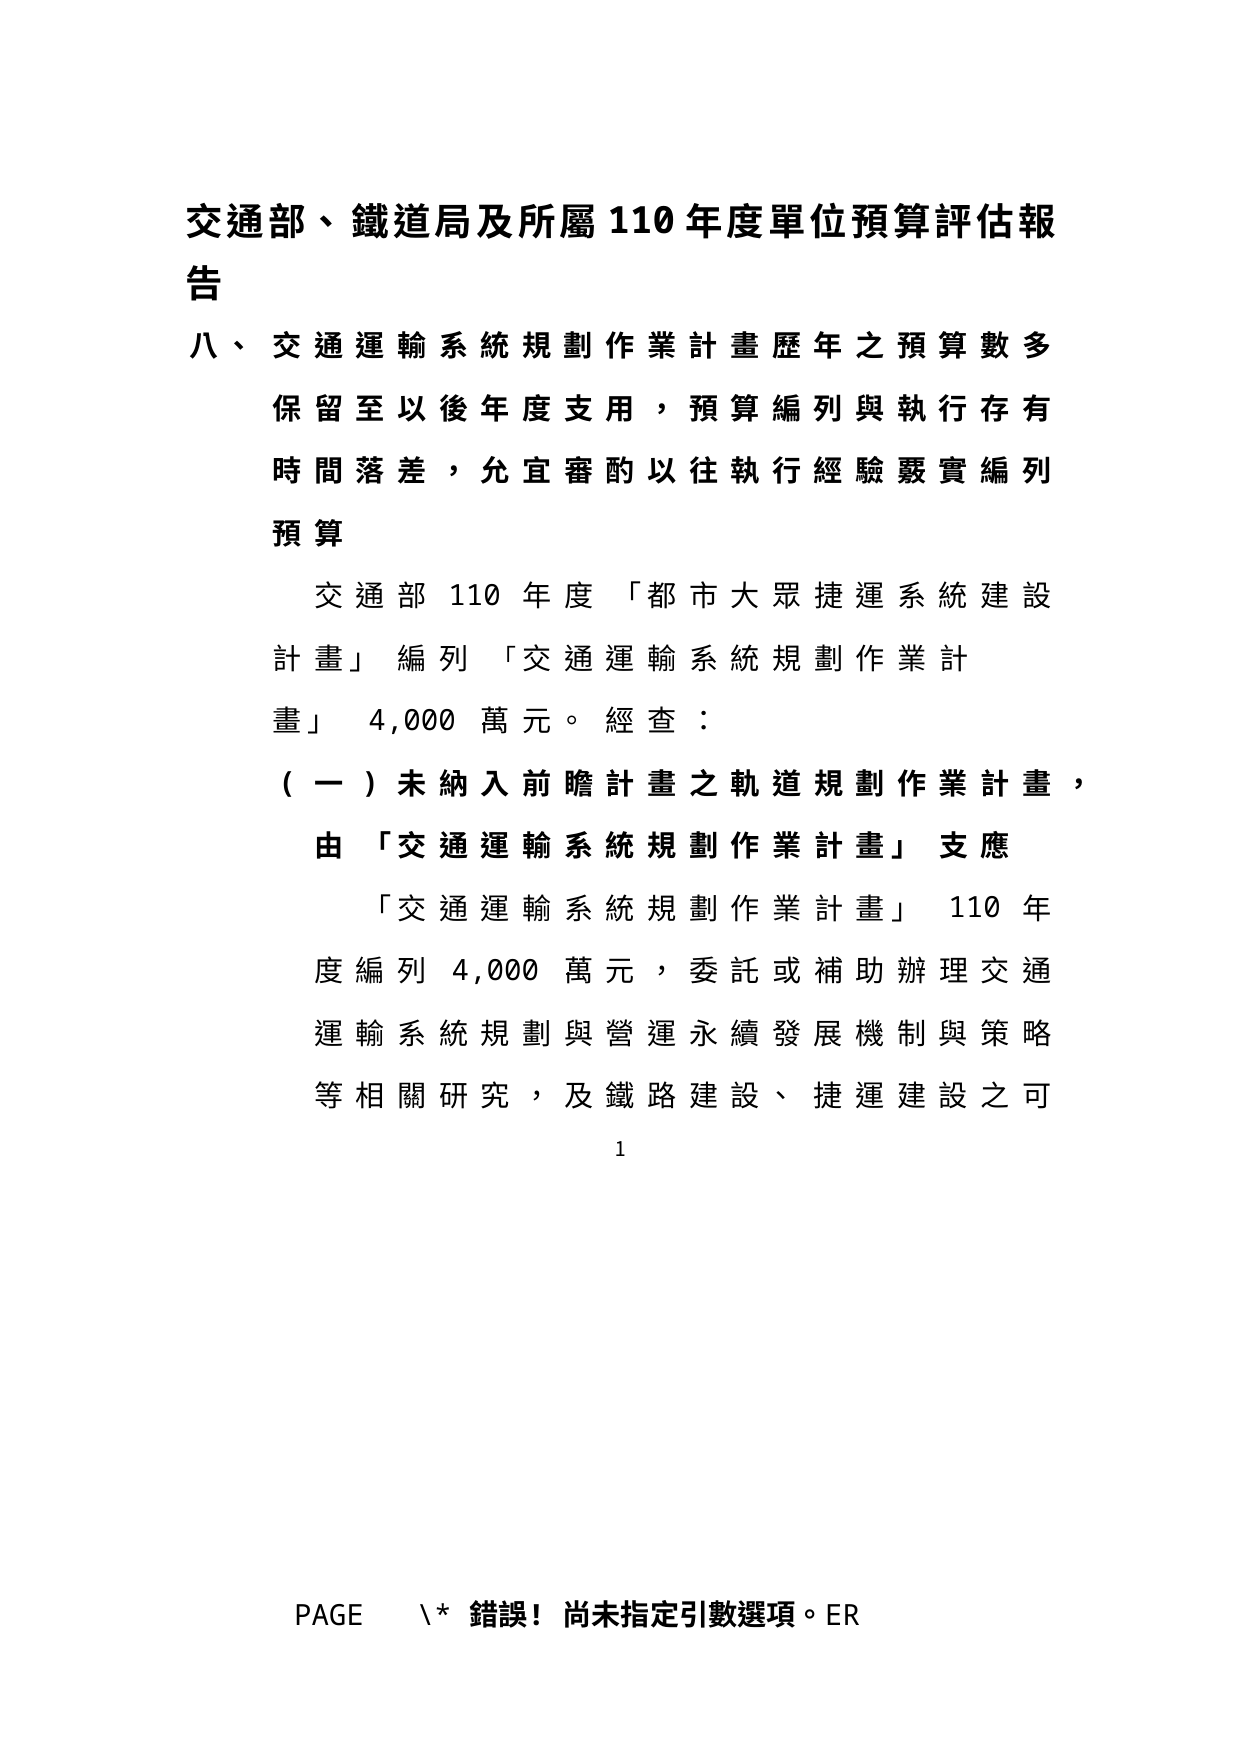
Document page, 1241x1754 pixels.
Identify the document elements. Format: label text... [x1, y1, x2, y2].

text 交通部110年度「都市大眾捷運系統建設計畫」編列「交通運輸系統規劃作業計畫」4,000萬元。經查： [242, 552, 1058, 740]
text 交通部、鐵道局及所屬110年度單位預算評估報告 [183, 177, 1058, 302]
text (一)未納入前瞻計畫之軌道規劃作業計畫，由「交通運輸系統規劃作業計畫」支應 [242, 740, 1058, 865]
text 八、交通運輸系統規劃作業計畫歷年之預算數多保留至以後年度支用，預算編列與執行存有時間落差，允宜審酌以往執行經驗覈實編列預算 [183, 302, 1058, 552]
text 「交通運輸系統規劃作業計畫」110年度編列4,000萬元，委託或補助辦理交通運輸系統規劃與營運永續發展機制與策略等相關研究，及鐵路建設、捷運建設之可行性研究、綜合規劃、環評及相關調查等相關先期作業。該計畫期程為103至110年度，106年度起前瞻基礎建設計畫(以下簡稱前瞻計畫)特別預算雖編列軌道建設計畫之規劃作業經費，惟尚有各主辦機關辦理之其他鐵路、捷運及輕軌等軌道建設計畫規劃設計、環境影響評估等相關先期作業未納入前瞻計畫，則由「交通運輸系統規劃作業計畫」支應。據交通部表示，111年度以後，未納入前瞻計畫之軌道規劃作業經費將由鐵道發展基金支應。 [271, 865, 1058, 1115]
